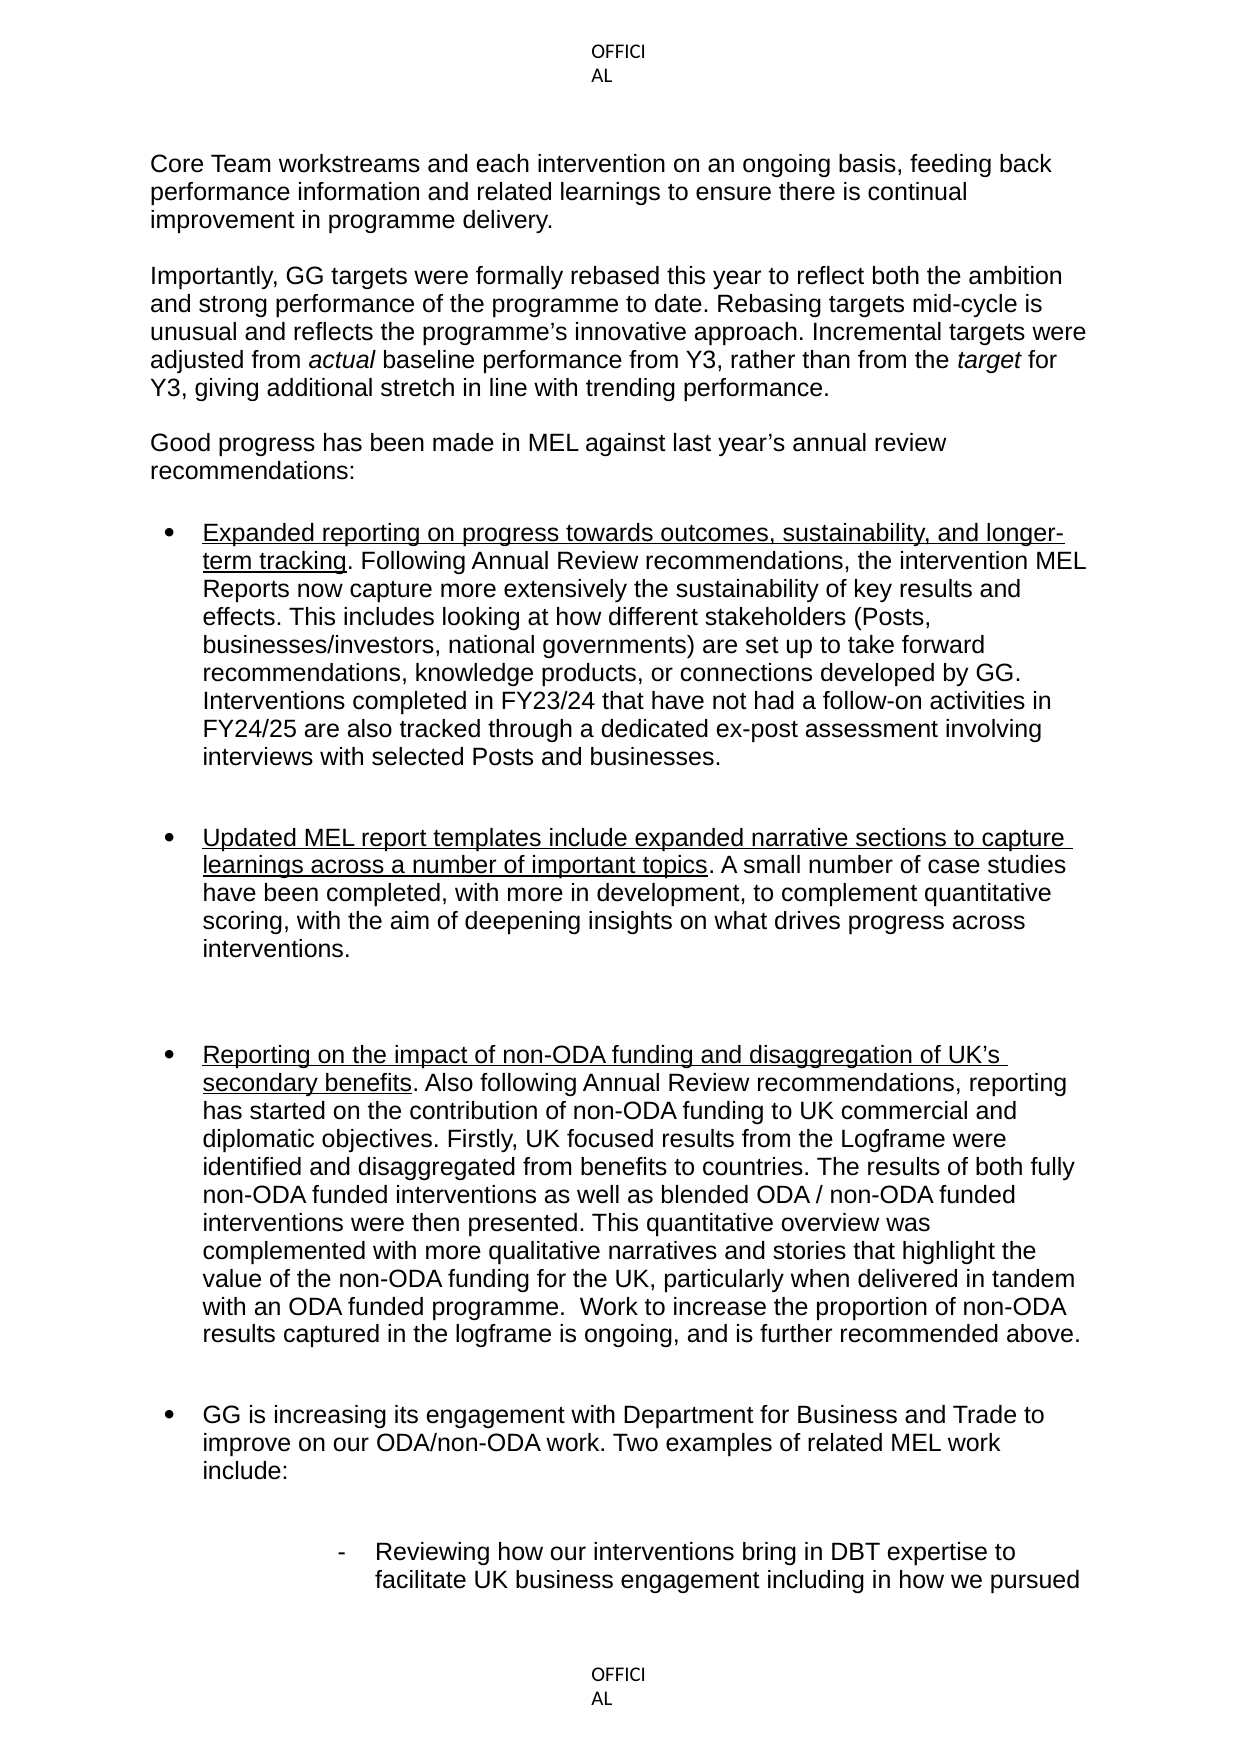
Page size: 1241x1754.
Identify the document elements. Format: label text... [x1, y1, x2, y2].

text Importantly, GG targets were formally rebased this year to reflect both the ambition and strong performance of the programme to date. Rebasing targets mid-cycle is unusual and reflects the programme’s innovative approach. Incremental targets were adjusted from actual baseline performance from Y3, rather than from the target for Y3, giving additional stretch in line with trending performance. [150, 234, 1090, 401]
list Reporting on the impact of non-ODA funding and disaggregation of UK’s secondary benefits. Also following Annual Review recommendations, reporting has started on the contribution of non-ODA funding to UK commercial and diplomatic objectives. Firstly, UK focused results from the Logframe were identified and disaggregated from benefits to countries. The results of both fully non-ODA funded interventions as well as blended ODA / non-ODA funded interventions were then presented. This quantitative overview was complemented with more qualitative narratives and stories that highlight the value of the non-ODA funding for the UK, particularly when delivered in tandem with an ODA funded programme. Work to increase the proportion of non-ODA results captured in the logframe is ongoing, and is further recommended above. [165, 1041, 1090, 1376]
list Reviewing how our interventions bring in DBT expertise to facilitate UK business engagement including in how we pursued [337, 1538, 1090, 1594]
list Expanded reporting on progress towards outcomes, sustainability, and longer-term tracking. Following Annual Review recommendations, the intervention MEL Reports now capture more extensively the sustainability of key results and effects. This includes looking at how different stakeholders (Posts, businesses/investors, national governments) are set up to take forward recommendations, knowledge products, or connections developed by GG. Interventions completed in FY23/24 that have not had a follow-on activities in FY24/25 are also tracked through a dedicated ex-post assessment involving interviews with selected Posts and businesses. [165, 519, 1090, 798]
list GG is increasing its engagement with Department for Business and Trade to improve on our ODA/non-ODA work. Two examples of related MEL work include: [165, 1401, 1090, 1485]
text Core Team workstreams and each intervention on an ongoing basis, feeding back performance information and related learnings to ensure there is continual improvement in programme delivery. [150, 150, 1090, 234]
text Good progress has been made in MEL against last year’s annual review recommendations: [150, 429, 1090, 519]
list Updated MEL report templates include expanded narrative sections to capture learnings across a number of important topics. A small number of case studies have been completed, with more in development, to complement quantitative scoring, with the aim of deepening insights on what drives progress across interventions. [165, 823, 1090, 963]
